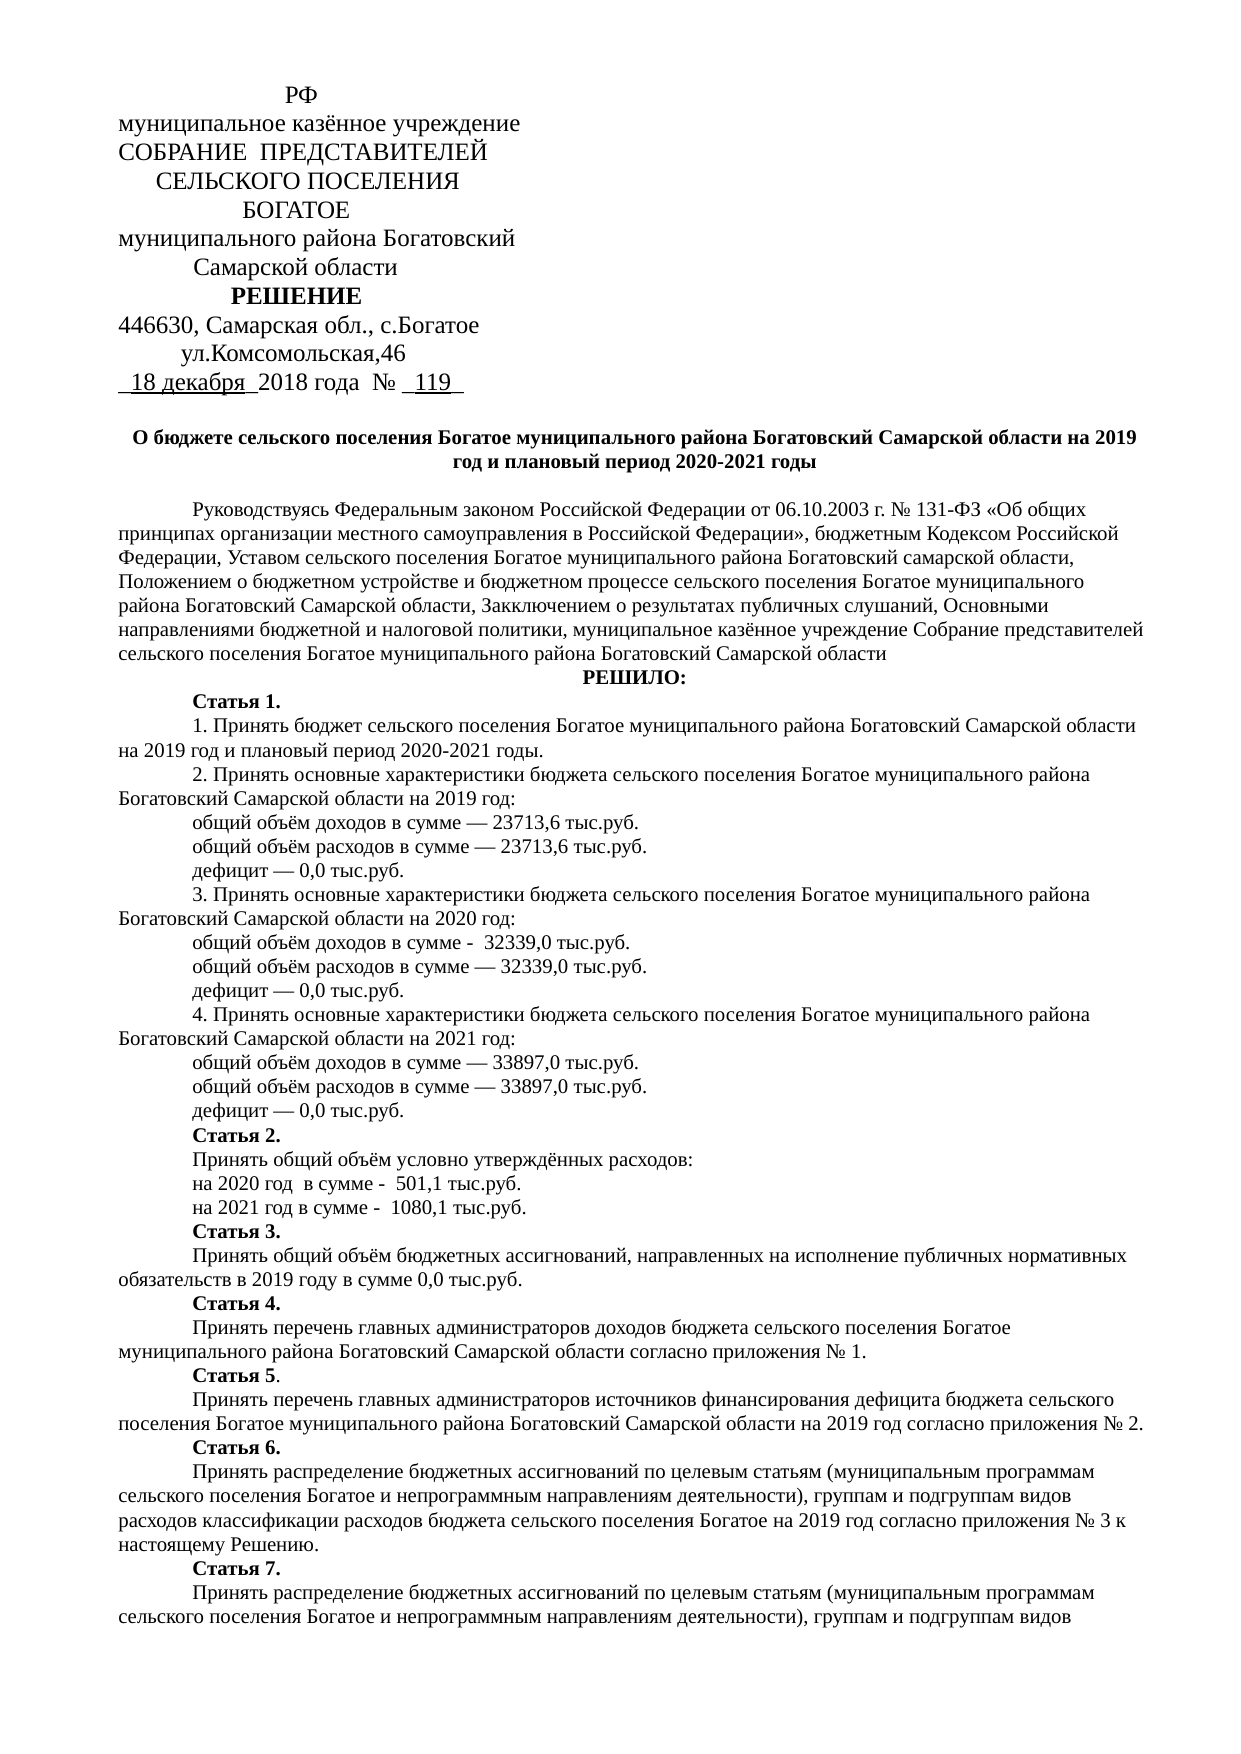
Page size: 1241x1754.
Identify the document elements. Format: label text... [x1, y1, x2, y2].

text дефицит — 0,0 тыс.руб. [118, 858, 1151, 882]
text муниципального района Богатовский [118, 223, 1151, 252]
text общий объём расходов в сумме — 23713,6 тыс.руб. [118, 834, 1151, 858]
text РЕШИЛО: [118, 665, 1151, 689]
text Принять распределение бюджетных ассигнований по целевым статьям (муниципальным программам сельского поселения Богатое и непрограммным направлениям деятельности), группам и подгруппам видов расходов классификации расходов бюджета сельского поселения Богатое на 2019 год согласно приложения № 3 к настоящему Решению. [118, 1459, 1151, 1556]
text О бюджете сельского поселения Богатое муниципального района Богатовский Самарской области на 2019 год и плановый период 2020-2021 годы [118, 425, 1151, 473]
text ул.Комсомольская,46 [118, 338, 1151, 367]
text Статья 3. [118, 1219, 1151, 1243]
text 3. Принять основные характеристики бюджета сельского поселения Богатое муниципального района Богатовский Самарской области на 2020 год: [118, 882, 1151, 930]
text Статья 4. [118, 1291, 1151, 1315]
text СОБРАНИЕ ПРЕДСТАВИТЕЛЕЙ [118, 137, 1151, 166]
text Самарской области [118, 252, 1151, 281]
text дефицит — 0,0 тыс.руб. [118, 1098, 1151, 1122]
text общий объём доходов в сумме — 33897,0 тыс.руб. [118, 1050, 1151, 1074]
text Статья 5. [118, 1363, 1151, 1387]
text на 2021 год в сумме - 1080,1 тыс.руб. [118, 1195, 1151, 1219]
text общий объём расходов в сумме — 32339,0 тыс.руб. [118, 954, 1151, 978]
text 2. Принять основные характеристики бюджета сельского поселения Богатое муниципального района Богатовский Самарской области на 2019 год: [118, 762, 1151, 810]
text Принять перечень главных администраторов источников финансирования дефицита бюджета сельского поселения Богатое муниципального района Богатовский Самарской области на 2019 год согласно приложения № 2. [118, 1387, 1151, 1435]
text общий объём доходов в сумме — 23713,6 тыс.руб. [118, 810, 1151, 834]
text Принять общий объём условно утверждённых расходов: [118, 1147, 1151, 1171]
text РЕШЕНИЕ [118, 281, 1151, 310]
text Принять распределение бюджетных ассигнований по целевым статьям (муниципальным программам сельского поселения Богатое и непрограммным направлениям деятельности), группам и подгруппам видов [118, 1580, 1151, 1628]
text 1. Принять бюджет сельского поселения Богатое муниципального района Богатовский Самарской области на 2019 год и плановый период 2020-2021 годы. [118, 713, 1151, 762]
text общий объём доходов в сумме - 32339,0 тыс.руб. [118, 930, 1151, 954]
text Статья 1. [118, 689, 1151, 713]
text Принять перечень главных администраторов доходов бюджета сельского поселения Богатое муниципального района Богатовский Самарской области согласно приложения № 1. [118, 1315, 1151, 1363]
text _18 декабря_2018 года № _119_ [118, 367, 1151, 396]
text на 2020 год в сумме - 501,1 тыс.руб. [118, 1171, 1151, 1195]
text Принять общий объём бюджетных ассигнований, направленных на исполнение публичных нормативных обязательств в 2019 году в сумме 0,0 тыс.руб. [118, 1243, 1151, 1291]
text Статья 6. [118, 1435, 1151, 1459]
text РФ [118, 80, 1151, 108]
text Руководствуясь Федеральным законом Российской Федерации от 06.10.2003 г. № 131-ФЗ «Об общих принципах организации местного самоуправления в Российской Федерации», бюджетным Кодексом Российской Федерации, Уставом сельского поселения Богатое муниципального района Богатовский самарской области, Положением о бюджетном устройстве и бюджетном процессе сельского поселения Богатое муниципального района Богатовский Самарской области, Закключением о результатах публичных слушаний, Основными направлениями бюджетной и налоговой политики, муниципальное казённое учреждение Собрание представителей сельского поселения Богатое муниципального района Богатовский Самарской области [118, 497, 1151, 665]
text БОГАТОЕ [118, 195, 1151, 223]
text 4. Принять основные характеристики бюджета сельского поселения Богатое муниципального района Богатовский Самарской области на 2021 год: [118, 1002, 1151, 1050]
text СЕЛЬСКОГО ПОСЕЛЕНИЯ [118, 166, 1151, 195]
text дефицит — 0,0 тыс.руб. [118, 978, 1151, 1002]
text Статья 7. [118, 1556, 1151, 1580]
text общий объём расходов в сумме — 33897,0 тыс.руб. [118, 1074, 1151, 1098]
text муниципальное казённое учреждение [118, 108, 1151, 137]
text Статья 2. [118, 1122, 1151, 1147]
text 446630, Самарская обл., с.Богатое [118, 310, 1151, 338]
